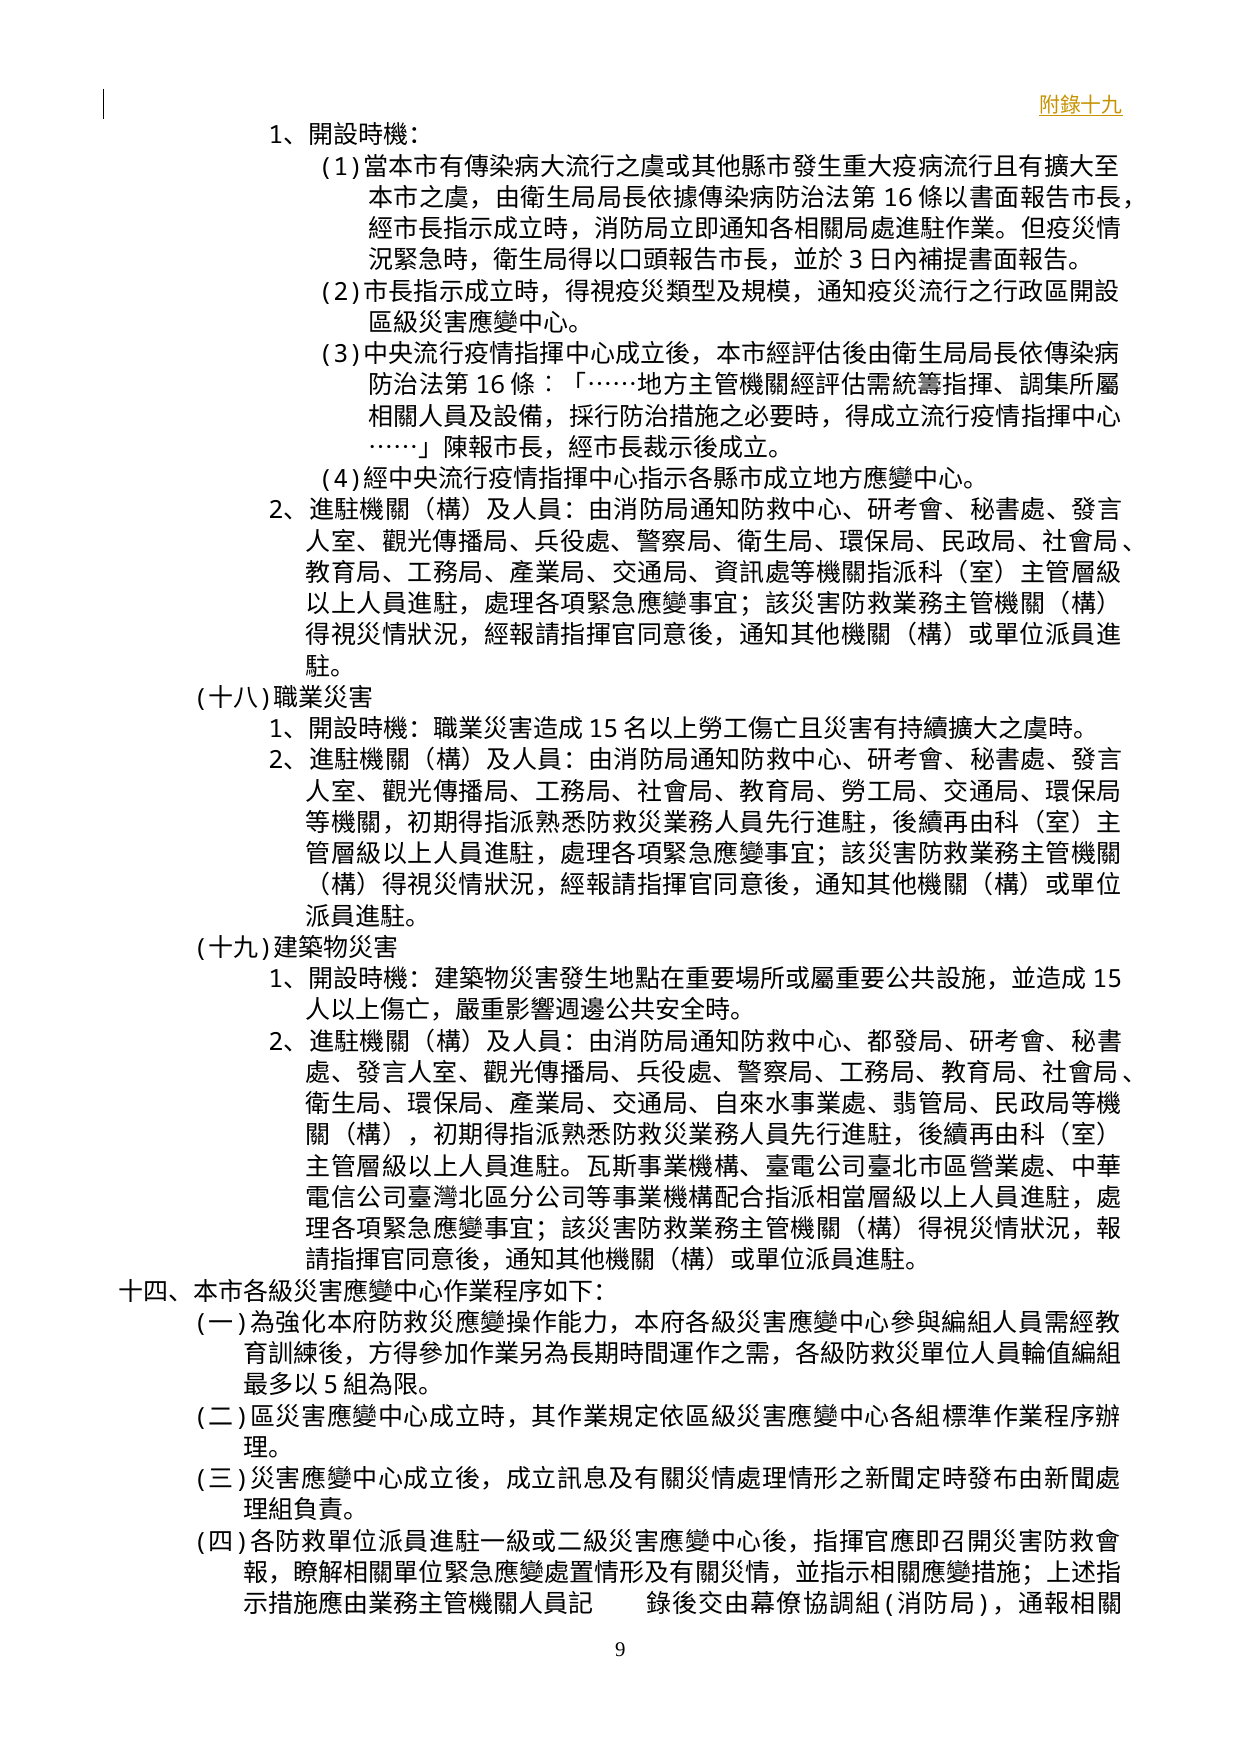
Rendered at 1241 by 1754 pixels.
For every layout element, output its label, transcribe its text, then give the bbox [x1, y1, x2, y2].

text (一)為強化本府防救災應變操作能力，本府各級災害應變中心參與編組人員需經教育訓練後，方得參加作業另為長期時間運作之需，各級防救災單位人員輪值編組最多以5組為限。 [193, 1306, 1122, 1400]
text (四)各防救單位派員進駐一級或二級災害應變中心後，指揮官應即召開災害防救會報，瞭解相關單位緊急應變處置情形及有關災情，並指示相關應變措施；上述指示措施應由業務主管機關人員記錄後交由幕僚協調組(消防局)，通報相關 [193, 1525, 1122, 1619]
text 1、開設時機：建築物災害發生地點在重要場所或屬重要公共設施，並造成15人以上傷亡，嚴重影響週邊公共安全時。 [268, 963, 1122, 1025]
text (十八)職業災害 [118, 681, 1122, 713]
text 1、開設時機： [268, 119, 1122, 150]
text 十四、本市各級災害應變中心作業程序如下： [118, 1275, 1122, 1306]
text 1、開設時機：職業災害造成15名以上勞工傷亡且災害有持續擴大之虞時。 [268, 713, 1122, 744]
text (1)當本市有傳染病大流行之虞或其他縣市發生重大疫病流行且有擴大至本市之虞，由衛生局局長依據傳染病防治法第16條以書面報告市長，經市長指示成立時，消防局立即通知各相關局處進駐作業。但疫災情況緊急時，衛生局得以口頭報告市長，並於3日內補提書面報告。 [318, 150, 1122, 275]
text (3)中央流行疫情指揮中心成立後，本市經評估後由衛生局局長依傳染病防治法第16條︰「……地方主管機關經評估需統籌指揮、調集所屬相關人員及設備，採行防治措施之必要時，得成立流行疫情指揮中心……」陳報市長，經市長裁示後成立。 [318, 338, 1122, 463]
text (三)災害應變中心成立後，成立訊息及有關災情處理情形之新聞定時發布由新聞處理組負責。 [193, 1463, 1122, 1525]
text 2、進駐機關（構）及人員：由消防局通知防救中心、都發局、研考會、秘書處、發言人室、觀光傳播局、兵役處、警察局、工務局、教育局、社會局、衛生局、環保局、產業局、交通局、自來水事業處、翡管局、民政局等機關（構），初期得指派熟悉防救災業務人員先行進駐，後續再由科（室）主管層級以上人員進駐。瓦斯事業機構、臺電公司臺北市區營業處、中華電信公司臺灣北區分公司等事業機構配合指派相當層級以上人員進駐，處理各項緊急應變事宜；該災害防救業務主管機關（構）得視災情狀況，報請指揮官同意後，通知其他機關（構）或單位派員進駐。 [268, 1025, 1122, 1275]
text 2、進駐機關（構）及人員：由消防局通知防救中心、研考會、秘書處、發言人室、觀光傳播局、兵役處、警察局、衛生局、環保局、民政局、社會局、教育局、工務局、產業局、交通局、資訊處等機關指派科（室）主管層級以上人員進駐，處理各項緊急應變事宜；該災害防救業務主管機關（構）得視災情狀況，經報請指揮官同意後，通知其他機關（構）或單位派員進駐。 [268, 494, 1122, 681]
text 2、進駐機關（構）及人員：由消防局通知防救中心、研考會、秘書處、發言人室、觀光傳播局、工務局、社會局、教育局、勞工局、交通局、環保局等機關，初期得指派熟悉防救災業務人員先行進駐，後續再由科（室）主管層級以上人員進駐，處理各項緊急應變事宜；該災害防救業務主管機關（構）得視災情狀況，經報請指揮官同意後，通知其他機關（構）或單位派員進駐。 [268, 744, 1122, 931]
text (二)區災害應變中心成立時，其作業規定依區級災害應變中心各組標準作業程序辦理。 [193, 1400, 1122, 1463]
text (十九)建築物災害 [118, 931, 1122, 963]
text (4)經中央流行疫情指揮中心指示各縣市成立地方應變中心。 [318, 463, 1122, 494]
text (2)市長指示成立時，得視疫災類型及規模，通知疫災流行之行政區開設區級災害應變中心。 [318, 275, 1122, 338]
